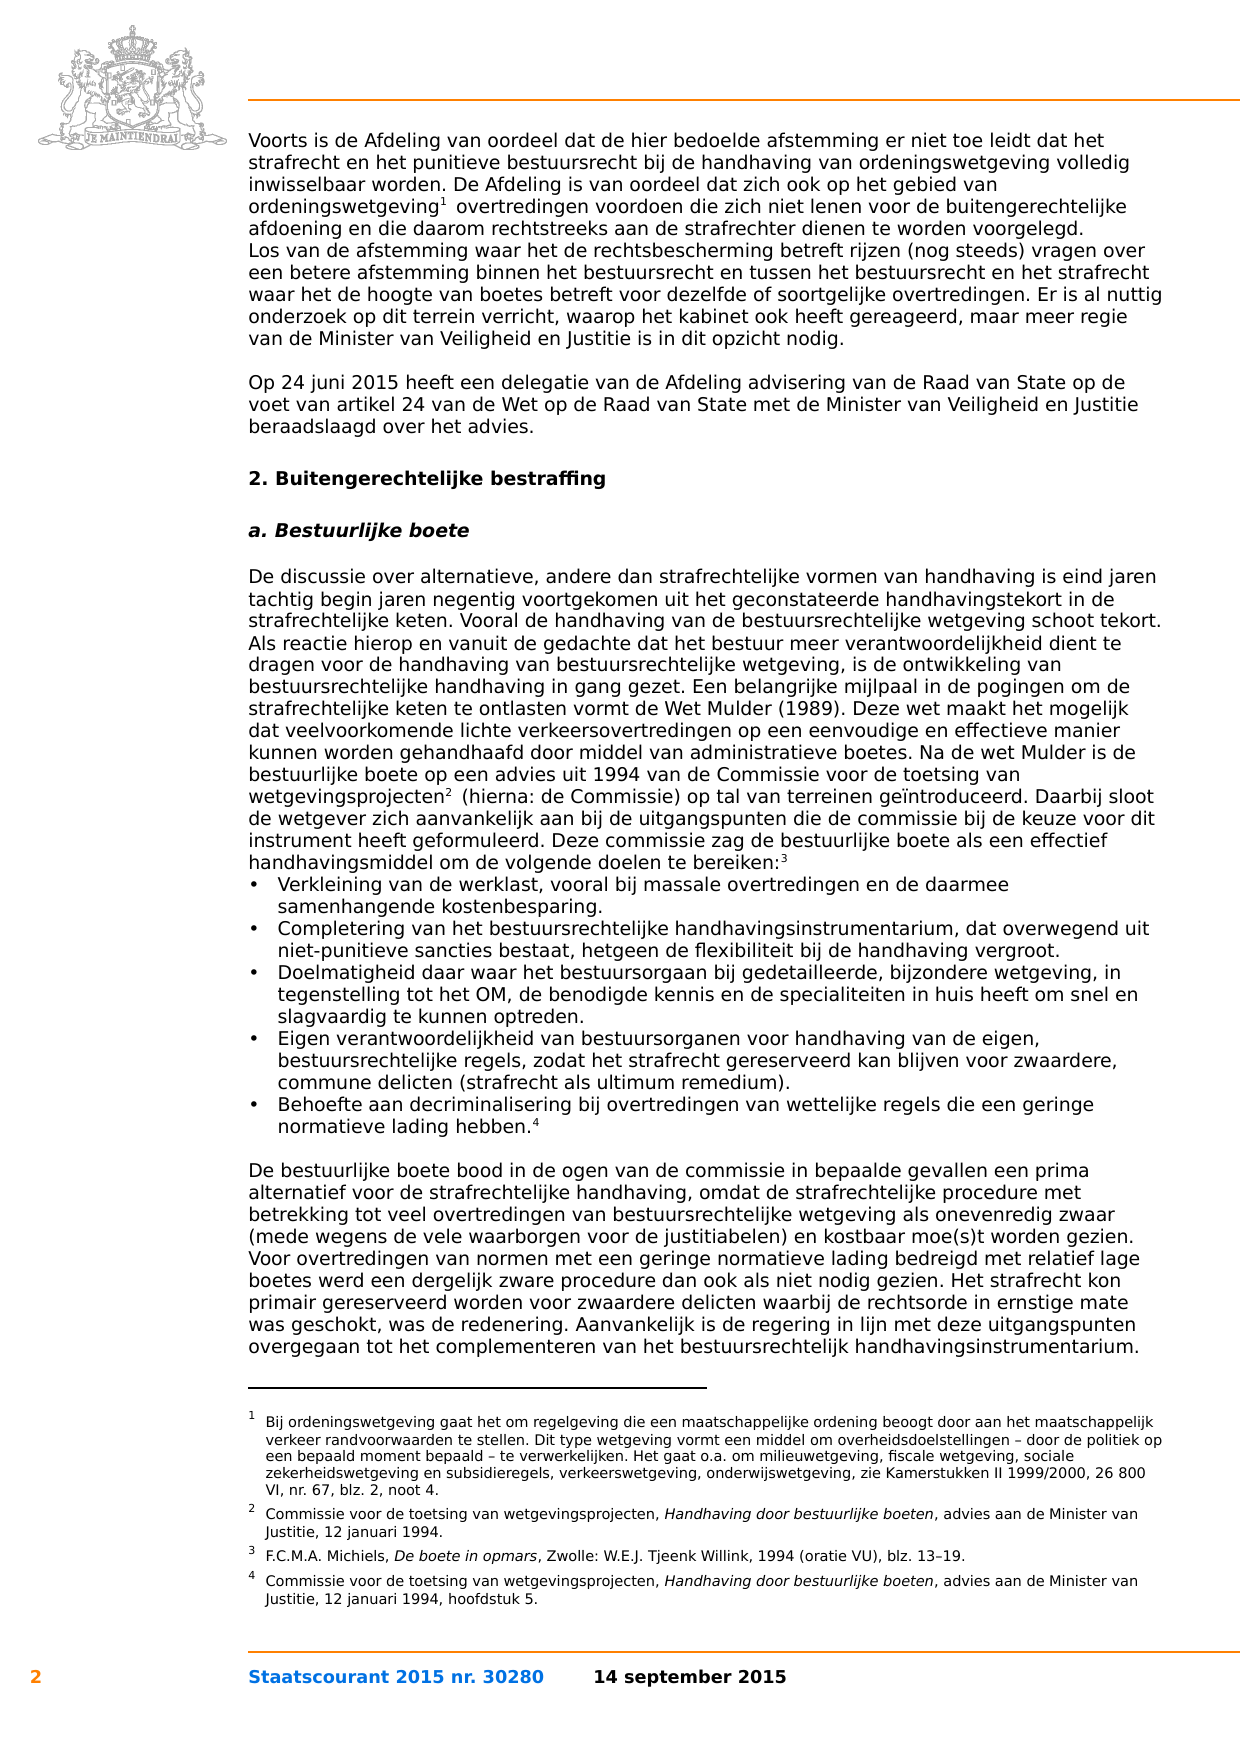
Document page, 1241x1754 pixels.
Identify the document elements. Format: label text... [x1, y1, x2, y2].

text Commissie voor de toetsing van wetgevingsprojecten, Handhaving door bestuurlijke boeten, advies aan de Minister van Justitie, 12 januari 1994. [248, 1502, 1163, 1541]
subtitle 2. Buitengerechtelijke bestraffing [248, 467, 1163, 489]
text • Doelmatigheid daar waar het bestuursorgaan bij gedetailleerde, bijzondere wetgeving, in tegenstelling tot het OM, de benodigde kennis en de specialiteiten in huis heeft om snel en slagvaardig te kunnen optreden. [248, 962, 1163, 1028]
picture [38, 25, 227, 150]
text • Verkleining van de werklast, vooral bij massale overtredingen en de daarmee samenhangende kostenbesparing. [248, 874, 1163, 918]
text • Completering van het bestuursrechtelijke handhavingsinstrumentarium, dat overwegend uit niet-punitieve sancties bestaat, hetgeen de flexibiliteit bij de handhaving vergroot. [248, 918, 1163, 962]
text • Behoefte aan decriminalisering bij overtredingen van wettelijke regels die een geringe normatieve lading hebben. [248, 1094, 1163, 1138]
text De bestuurlijke boete bood in de ogen van de commissie in bepaalde gevallen een prima alternatief voor de strafrechtelijke handhaving, omdat de strafrechtelijke procedure met betrekking tot veel overtredingen van bestuursrechtelijke wetgeving als onevenredig zwaar (mede wegens de vele waarborgen voor de justitiabelen) en kostbaar moe(s)t worden gezien. Voor overtredingen van normen met een geringe normatieve lading bedreigd met relatief lage boetes werd een dergelijk zware procedure dan ook als niet nodig gezien. Het strafrecht kon primair gereserveerd worden voor zwaardere delicten waarbij de rechtsorde in ernstige mate was geschokt, was de redenering. Aanvankelijk is de regering in lijn met deze uitgangspunten overgegaan tot het complementeren van het bestuursrechtelijk handhavingsinstrumentarium. [248, 1160, 1163, 1358]
text • Eigen verantwoordelijkheid van bestuursorganen voor handhaving van de eigen, bestuursrechtelijke regels, zodat het strafrecht gereserveerd kan blijven voor zwaardere, commune delicten (strafrecht als ultimum remedium). [248, 1028, 1163, 1094]
text Voorts is de Afdeling van oordeel dat de hier bedoelde afstemming er niet toe leidt dat het strafrecht en het punitieve bestuursrecht bij de handhaving van ordeningswetgeving volledig inwisselbaar worden. De Afdeling is van oordeel dat zich ook op het gebied van ordeningswetgeving overtredingen voordoen die zich niet lenen voor de buitengerechtelijke afdoening en die daarom rechtstreeks aan de strafrechter dienen te worden voorgelegd. [248, 130, 1163, 240]
subtitle a. Bestuurlijke boete [248, 519, 1163, 541]
text Op 24 juni 2015 heeft een delegatie van de Afdeling advisering van de Raad van State op de voet van artikel 24 van de Wet op de Raad van State met de Minister van Veiligheid en Justitie beraadslaagd over het advies. [248, 372, 1163, 437]
text Commissie voor de toetsing van wetgevingsprojecten, Handhaving door bestuurlijke boeten, advies aan de Minister van Justitie, 12 januari 1994, hoofdstuk 5. [248, 1569, 1163, 1608]
text F.C.M.A. Michiels, De boete in opmars, Zwolle: W.E.J. Tjeenk Willink, 1994 (oratie VU), blz. 13–19. [248, 1544, 1163, 1566]
text Bij ordeningswetgeving gaat het om regelgeving die een maatschappelijke ordening beoogt door aan het maatschappelijk verkeer randvoorwaarden te stellen. Dit type wetgeving vormt een middel om overheidsdoelstellingen – door de politiek op een bepaald moment bepaald – te verwerkelijken. Het gaat o.a. om milieuwetgeving, fiscale wetgeving, sociale zekerheidswetgeving en subsidieregels, verkeerswetgeving, onderwijswetgeving, zie Kamerstukken II 1999/2000, 26 800 VI, nr. 67, blz. 2, noot 4. [248, 1409, 1163, 1499]
text Los van de afstemming waar het de rechtsbescherming betreft rijzen (nog steeds) vragen over een betere afstemming binnen het bestuursrecht en tussen het bestuursrecht en het strafrecht waar het de hoogte van boetes betreft voor dezelfde of soortgelijke overtredingen. Er is al nuttig onderzoek op dit terrein verricht, waarop het kabinet ook heeft gereageerd, maar meer regie van de Minister van Veiligheid en Justitie is in dit opzicht nodig. [248, 240, 1163, 350]
text De discussie over alternatieve, andere dan strafrechtelijke vormen van handhaving is eind jaren tachtig begin jaren negentig voortgekomen uit het geconstateerde handhavingstekort in de strafrechtelijke keten. Vooral de handhaving van de bestuursrechtelijke wetgeving schoot tekort. Als reactie hierop en vanuit de gedachte dat het bestuur meer verantwoordelijkheid dient te dragen voor de handhaving van bestuursrechtelijke wetgeving, is de ontwikkeling van bestuursrechtelijke handhaving in gang gezet. Een belangrijke mijlpaal in de pogingen om de strafrechtelijke keten te ontlasten vormt de Wet Mulder (1989). Deze wet maakt het mogelijk dat veelvoorkomende lichte verkeersovertredingen op een eenvoudige en effectieve manier kunnen worden gehandhaafd door middel van administratieve boetes. Na de wet Mulder is de bestuurlijke boete op een advies uit 1994 van de Commissie voor de toetsing van wetgevingsprojecten (hierna: de Commissie) op tal van terreinen geïntroduceerd. Daarbij sloot de wetgever zich aanvankelijk aan bij de uitgangspunten die de commissie bij de keuze voor dit instrument heeft geformuleerd. Deze commissie zag de bestuurlijke boete als een effectief handhavingsmiddel om de volgende doelen te bereiken: [248, 566, 1163, 874]
